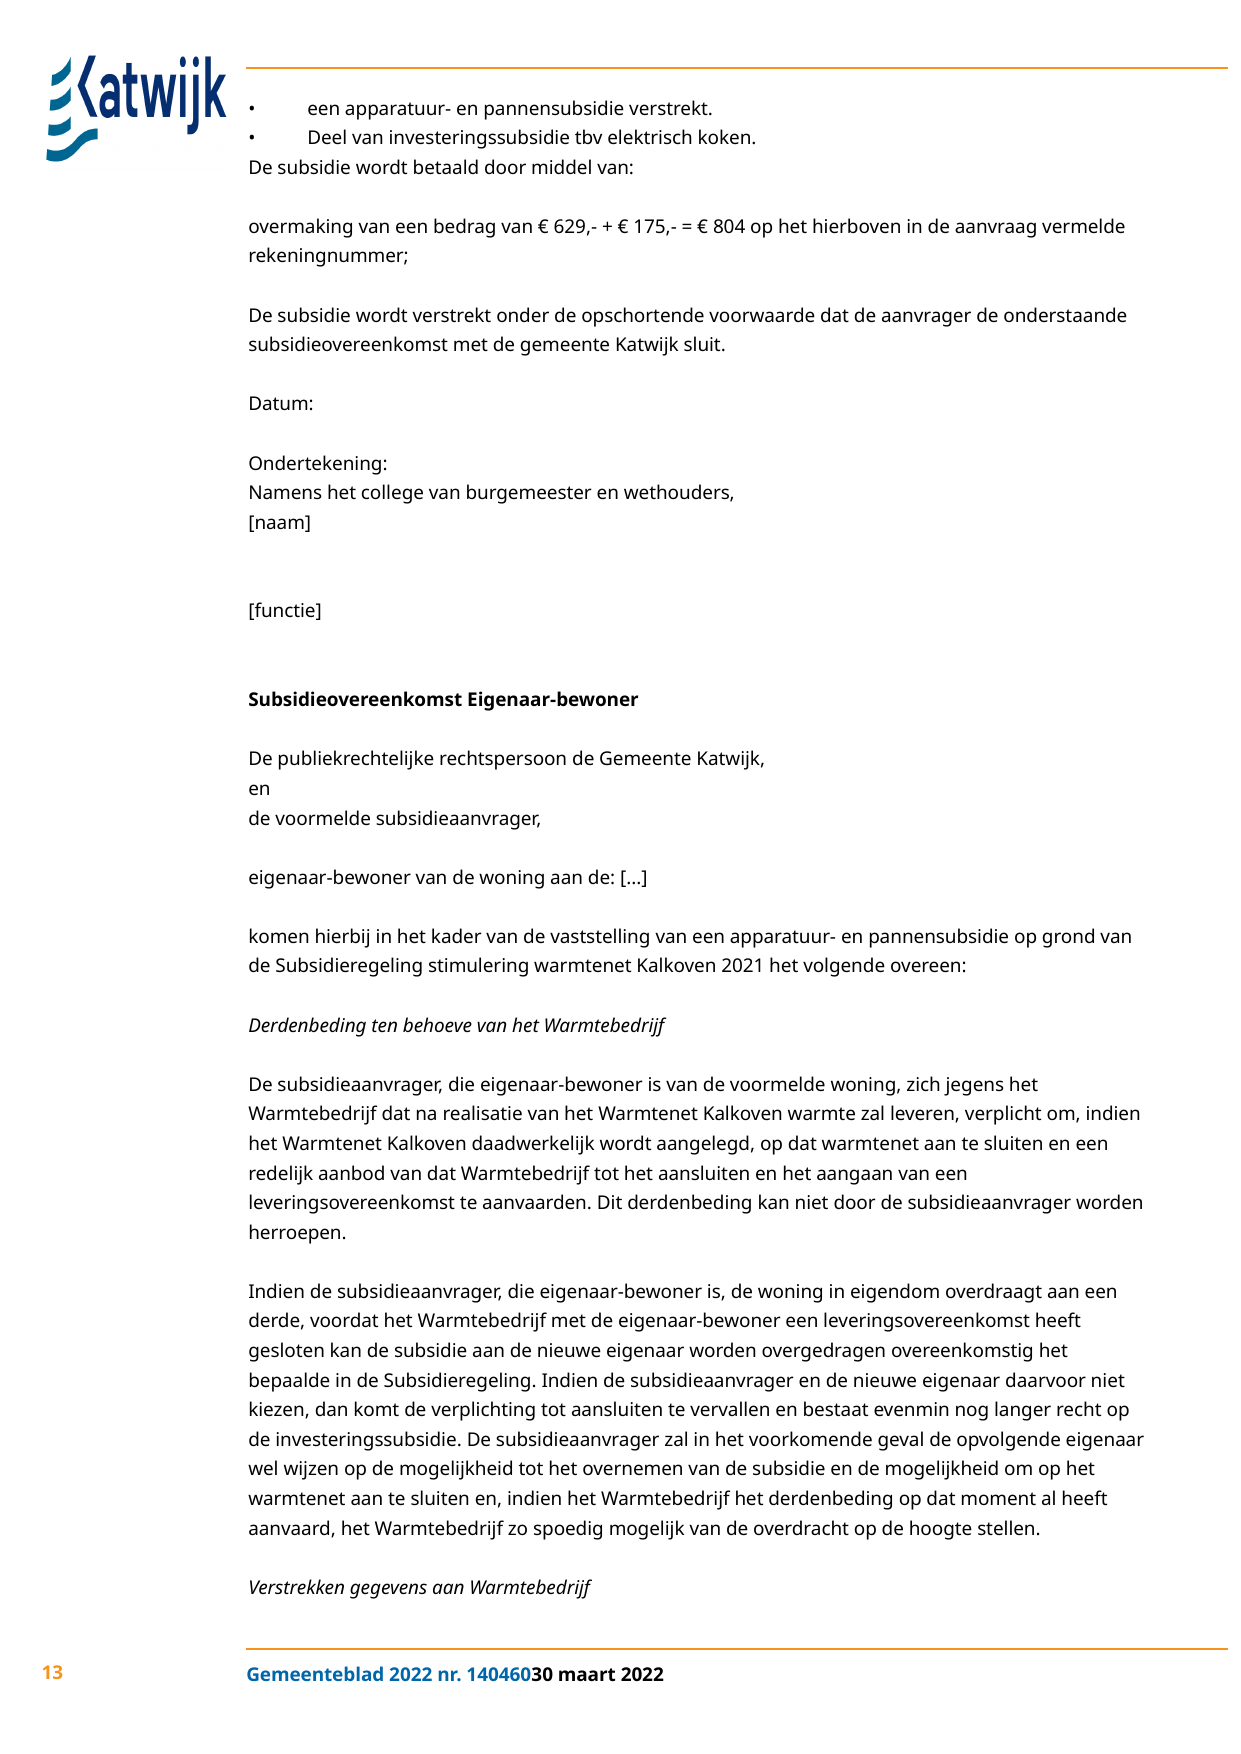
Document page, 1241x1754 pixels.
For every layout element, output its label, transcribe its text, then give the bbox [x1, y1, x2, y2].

text Ondertekening: [248, 450, 1152, 476]
text Derdenbeding ten behoeve van het Warmtebedrijf [248, 1012, 1152, 1038]
text eigenaar-bewoner van de woning aan de: [...] [248, 864, 1152, 890]
text De subsidie wordt verstrekt onder de opschortende voorwaarde dat de aanvrager de onderstaande subsidieovereenkomst met de gemeente Katwijk sluit. [248, 302, 1152, 357]
text De publiekrechtelijke rechtspersoon de Gemeente Katwijk, [248, 746, 1152, 771]
text Verstrekken gegevens aan Warmtebedrijf [248, 1574, 1152, 1600]
text Indien de subsidieaanvrager, die eigenaar-bewoner is, de woning in eigendom overdraagt aan een derde, voordat het Warmtebedrijf met de eigenaar-bewoner een leveringsovereenkomst heeft gesloten kan de subsidie aan de nieuwe eigenaar worden overgedragen overeenkomstig het bepaalde in de Subsidieregeling. Indien de subsidieaanvrager en de nieuwe eigenaar daarvoor niet kiezen, dan komt de verplichting tot aansluiten te vervallen en bestaat evenmin nog langer recht op de investeringssubsidie. De subsidieaanvrager zal in het voorkomende geval de opvolgende eigenaar wel wijzen op de mogelijkheid tot het overnemen van de subsidie en de mogelijkheid om op het warmtenet aan te sluiten en, indien het Warmtebedrijf het derdenbeding op dat moment al heeft aanvaard, het Warmtebedrijf zo spoedig mogelijk van de overdracht op de hoogte stellen. [248, 1278, 1152, 1541]
picture [41, 47, 231, 172]
text [naam] [248, 509, 1152, 535]
text [functie] [248, 598, 1152, 623]
text De subsidie wordt betaald door middel van: [248, 154, 1152, 180]
text Datum: [248, 391, 1152, 416]
text de voormelde subsidieaanvrager, [248, 805, 1152, 831]
text Namens het college van burgemeester en wethouders, [248, 479, 1152, 505]
list Deel van investeringssubsidie tbv elektrisch koken. [248, 124, 1152, 150]
text Subsidieovereenkomst Eigenaar-bewoner [248, 686, 1152, 712]
text komen hierbij in het kader van de vaststelling van een apparatuur- en pannensubsidie op grond van de Subsidieregeling stimulering warmtenet Kalkoven 2021 het volgende overeen: [248, 923, 1152, 978]
text en [248, 775, 1152, 801]
text overmaking van een bedrag van € 629,- + € 175,- = € 804 op het hierboven in de aanvraag vermelde rekeningnummer; [248, 213, 1152, 268]
text De subsidieaanvrager, die eigenaar-bewoner is van de voormelde woning, zich jegens het Warmtebedrijf dat na realisatie van het Warmtenet Kalkoven warmte zal leveren, verplicht om, indien het Warmtenet Kalkoven daadwerkelijk wordt aangelegd, op dat warmtenet aan te sluiten en een redelijk aanbod van dat Warmtebedrijf tot het aansluiten en het aangaan van een leveringsovereenkomst te aanvaarden. Dit derdenbeding kan niet door de subsidieaanvrager worden herroepen. [248, 1071, 1152, 1245]
list een apparatuur- en pannensubsidie verstrekt. [248, 95, 1152, 121]
